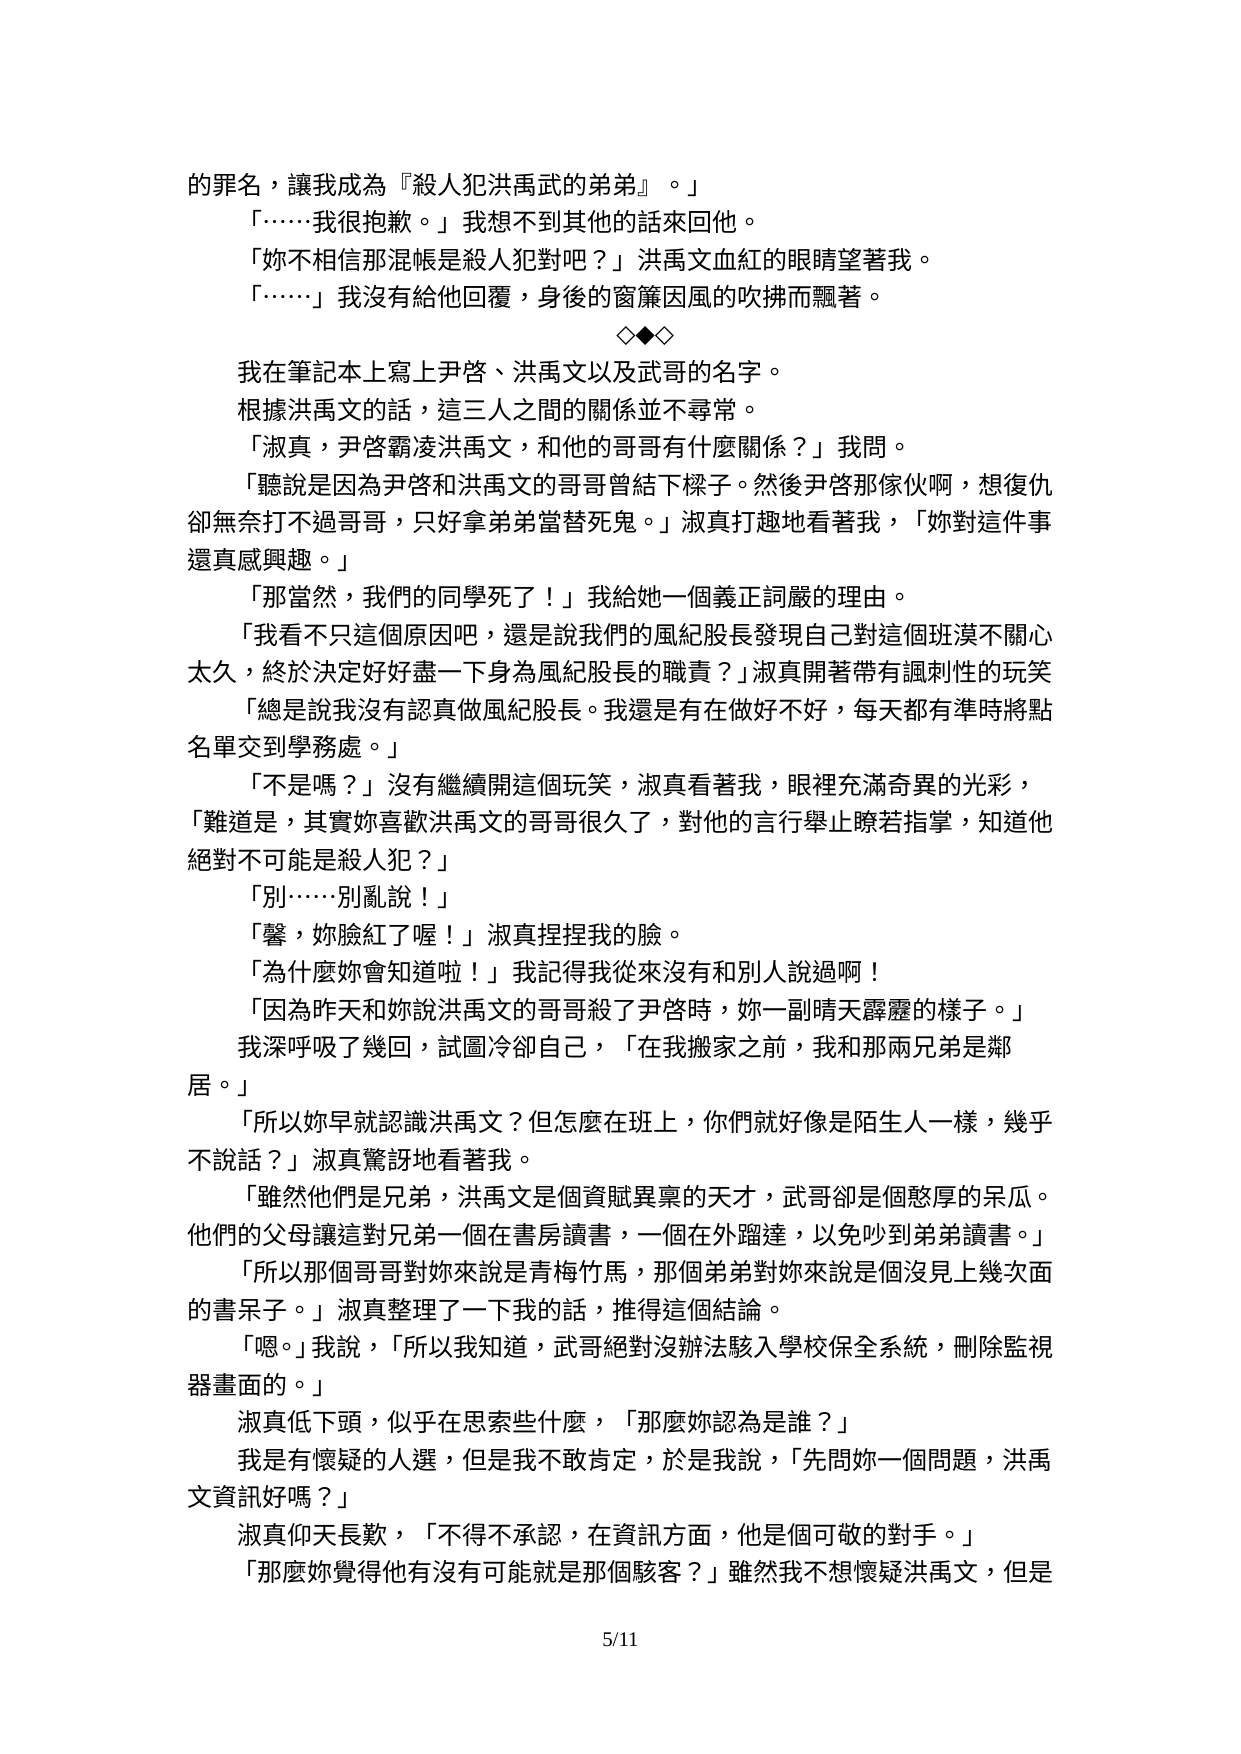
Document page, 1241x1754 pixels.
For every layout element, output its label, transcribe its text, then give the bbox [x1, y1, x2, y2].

text 的罪名，讓我成為『殺人犯洪禹武的弟弟』。」 [187, 164, 1053, 202]
text 我在筆記本上寫上尹啓、洪禹文以及武哥的名字。 [187, 352, 1053, 389]
text 淑真低下頭，似乎在思索些什麼，「那麼妳認為是誰？」 [187, 1402, 1053, 1439]
text 「聽說是因為尹啓和洪禹文的哥哥曾結下樑子。然後尹啓那傢伙啊，想復仇，卻無奈打不過哥哥，只好拿弟弟當替死鬼。」淑真打趣地看著我，「妳對這件事還真感興趣。」 [187, 464, 1053, 577]
text 「……我很抱歉。」我想不到其他的話來回他。 [187, 202, 1053, 239]
text 「……」我沒有給他回覆，身後的窗簾因風的吹拂而飄著。 [187, 277, 1053, 314]
text 「我看不只這個原因吧，還是說我們的風紀股長發現自己對這個班漠不關心太久，終於決定好好盡一下身為風紀股長的職責？」淑真開著帶有諷刺性的玩笑。 [187, 614, 1053, 689]
text 「馨，妳臉紅了喔！」淑真捏捏我的臉。 [187, 914, 1053, 952]
text 「雖然他們是兄弟，洪禹文是個資賦異稟的天才，武哥卻是個憨厚的呆瓜。他們的父母讓這對兄弟一個在書房讀書，一個在外蹓達，以免吵到弟弟讀書。」 [187, 1177, 1053, 1252]
text 「總是說我沒有認真做風紀股長。我還是有在做好不好，每天都有準時將點名單交到學務處。」 [187, 689, 1053, 764]
text 根據洪禹文的話，這三人之間的關係並不尋常。 [187, 389, 1053, 427]
text 「那麼妳覺得他有沒有可能就是那個駭客？」雖然我不想懷疑洪禹文，但是 [187, 1552, 1053, 1589]
text 「那當然，我們的同學死了！」我給她一個義正詞嚴的理由。 [187, 577, 1053, 614]
text 「為什麼妳會知道啦！」我記得我從來沒有和別人說過啊！ [187, 952, 1053, 989]
text 「所以那個哥哥對妳來說是青梅竹馬，那個弟弟對妳來說是個沒見上幾次面的書呆子。」淑真整理了一下我的話，推得這個結論。 [187, 1252, 1053, 1327]
text 「別……別亂說！」 [187, 877, 1053, 914]
text 「所以妳早就認識洪禹文？但怎麼在班上，你們就好像是陌生人一樣，幾乎不說話？」淑真驚訝地看著我。 [187, 1102, 1053, 1177]
text 「妳不相信那混帳是殺人犯對吧？」洪禹文血紅的眼睛望著我。 [187, 239, 1053, 277]
text 我是有懷疑的人選，但是我不敢肯定，於是我說，「先問妳一個問題，洪禹文資訊好嗎？」 [187, 1439, 1053, 1514]
text 我深呼吸了幾回，試圖冷卻自己，「在我搬家之前，我和那兩兄弟是鄰居。」 [187, 1027, 1053, 1102]
text ◇◆◇ [187, 314, 1053, 352]
text 淑真仰天長歎，「不得不承認，在資訊方面，他是個可敬的對手。」 [187, 1514, 1053, 1552]
text 「淑真，尹啓霸凌洪禹文，和他的哥哥有什麼關係？」我問。 [187, 427, 1053, 464]
text 「因為昨天和妳說洪禹文的哥哥殺了尹啓時，妳一副晴天霹靂的樣子。」 [187, 989, 1053, 1027]
text 「嗯。」我說，「所以我知道，武哥絕對沒辦法駭入學校保全系統，刪除監視器畫面的。」 [187, 1327, 1053, 1402]
text 「不是嗎？」沒有繼續開這個玩笑，淑真看著我，眼裡充滿奇異的光彩，「難道是，其實妳喜歡洪禹文的哥哥很久了，對他的言行舉止瞭若指掌，知道他絕對不可能是殺人犯？」 [187, 764, 1053, 877]
